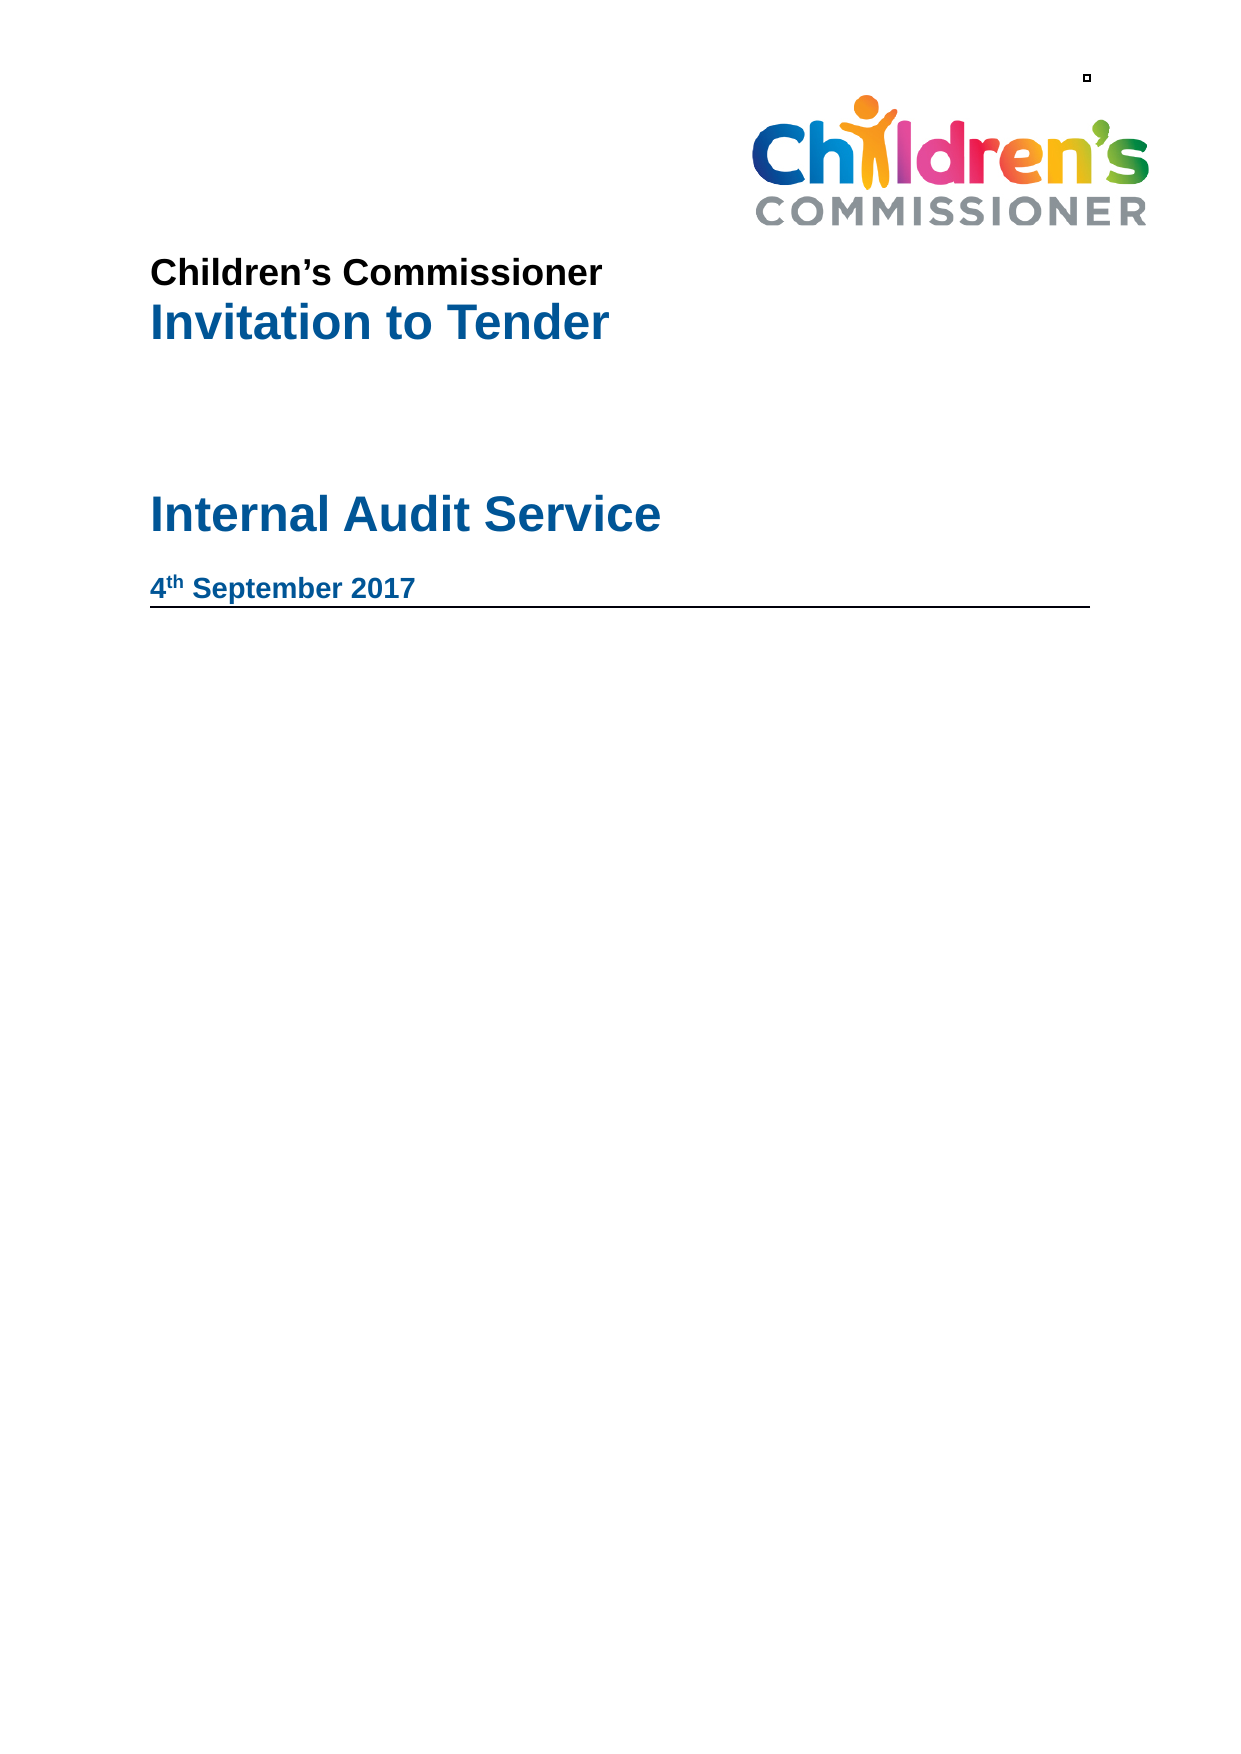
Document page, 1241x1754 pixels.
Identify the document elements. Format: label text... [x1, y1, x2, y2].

text Invitation to Tender [150, 293, 1090, 350]
text Internal Audit Service [150, 484, 1090, 542]
text Children’s Commissioner [150, 250, 1090, 293]
text 4th September 2017 [150, 571, 1090, 606]
